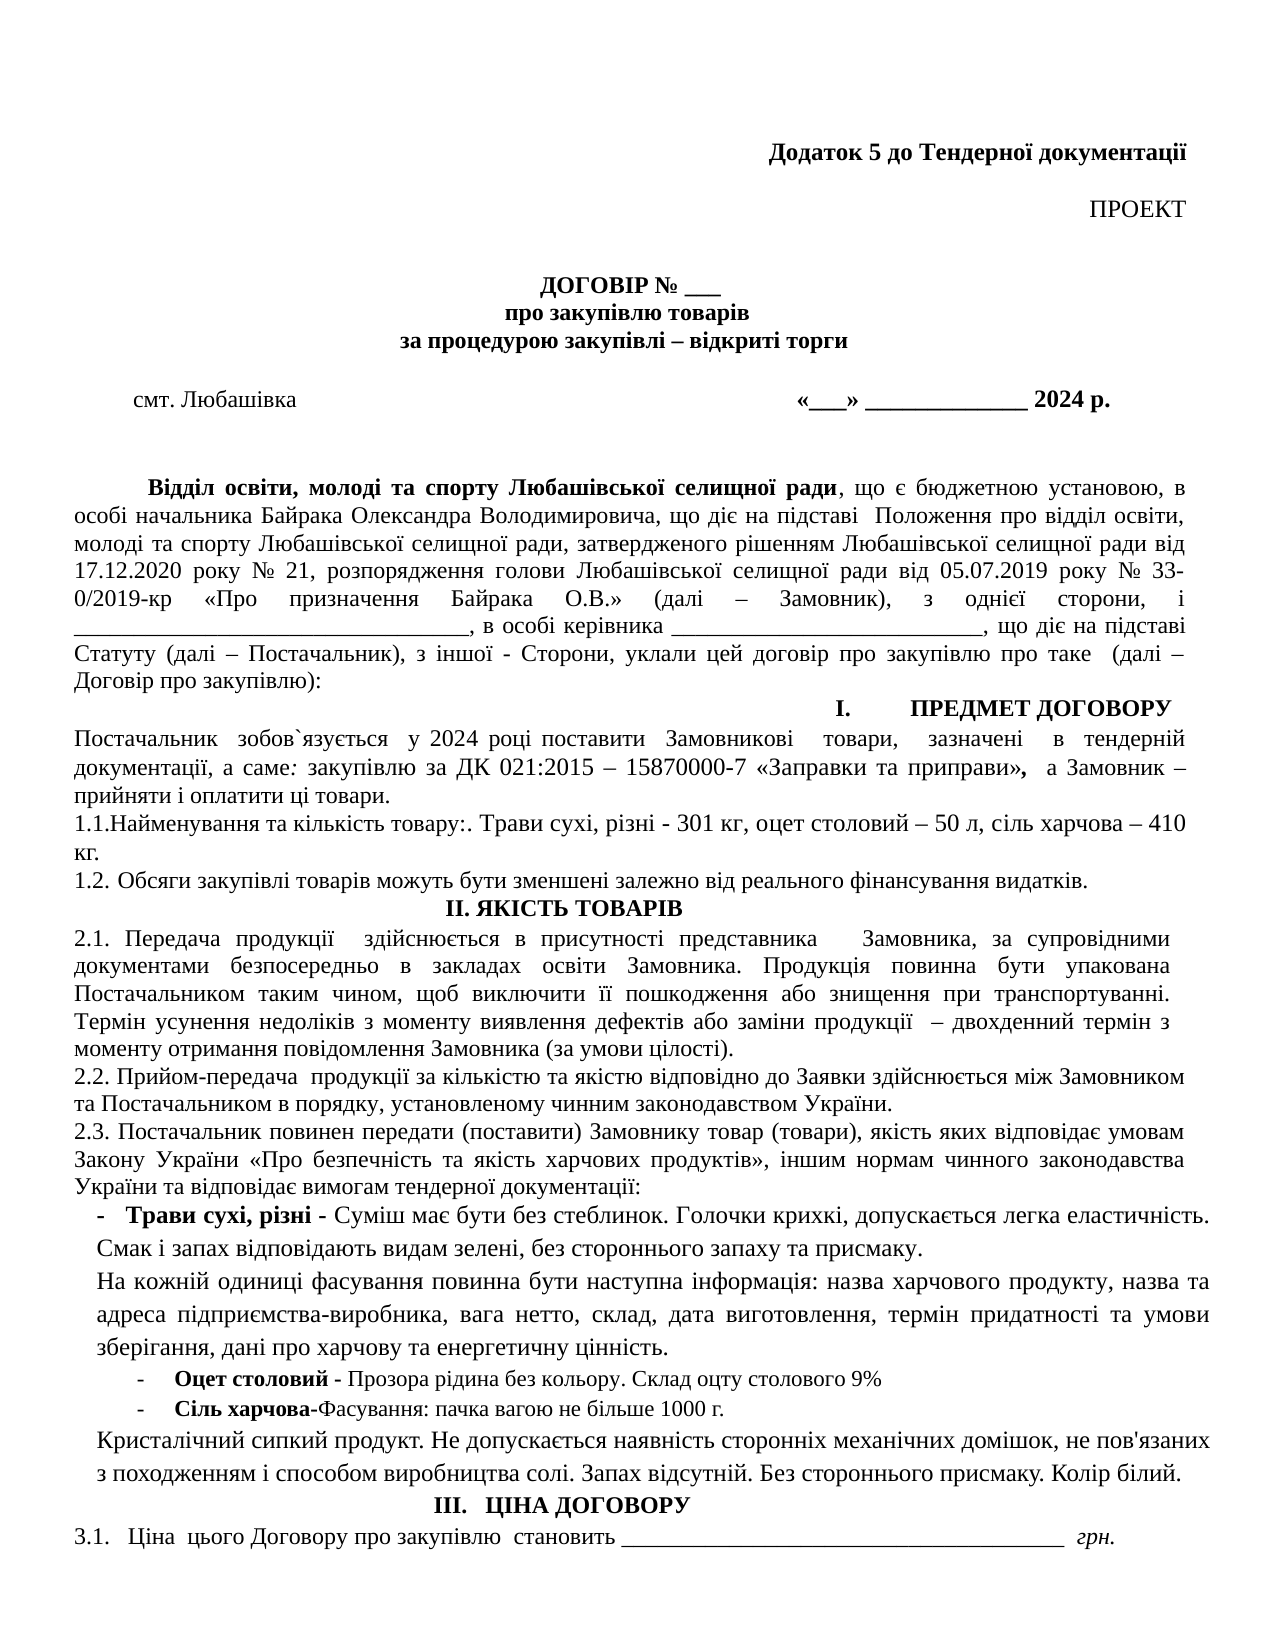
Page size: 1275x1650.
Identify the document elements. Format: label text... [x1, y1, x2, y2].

text 2.1. Передача продукції здійснюється в присутності представника Замовника, за супровідними документами безпосередньо в закладах освіти Замовника. Продукція повинна бути упакована Постачальником таким чином, щоб виключити її пошкодження або знищення при транспортуванні. Термін усунення недоліків з моменту виявлення дефектів або заміни продукції – двохденний термін з моменту отримання повідомлення Замовника (за умови цілості). [74, 924, 1172, 1062]
text 3.1. Ціна цього Договору про закупівлю становить _____________________________________ грн. [74, 1522, 1186, 1549]
text Постачальник зобов`язується у 2024 році поставити Замовникові товари, зазначені в тендерній документації, а саме: закупівлю за ДК 021:2015 – 15870000-7 «Заправки та приправи», а Замовник – прийняти і оплатити ці товари. [74, 724, 1186, 808]
text 2.2. Прийом-передача продукції за кількістю та якістю відповідно до Заявки здійснюється між Замовником та Постачальником в порядку, установленому чинним законодавством України. [74, 1062, 1186, 1117]
text 1.1.Найменування та кількість товару:. Трави сухі, різні - 301 кг, оцет столовий – 50 л, сіль харчова – 410 кг. [74, 808, 1186, 866]
text про закупівлю товарів [74, 298, 1186, 326]
text смт. Любашівка «___» _____________ 2024 р. [74, 384, 1186, 413]
list Обсяги закупівлі товарів можуть бути зменшені залежно від реального фінансування видатків. [74, 866, 1172, 893]
table_header - Трави сухі, різні - Суміш має бути без стеблинок. Голочки крихкі, допускається легка еластичність. Смак і запах відповідають видам зелені, без стороннього запаху та присмаку. На кожній одиниці фасування повинна бути наступна інформація: назва харчового продукту, назва та адреса підприємства-виробника, вага нетто, склад, дата виготовлення, термін придатності та умови зберігання, дані про харчову та енергетичну цінність. [85, 1200, 1222, 1365]
table_cell Сіль харчова-Фасування: пачка вагою не більше 1000 г. Кристалічний сипкий продукт. Не допускається наявність сторонніх механічних домішок, не пов'язаних з походженням і способом виробництва солі. Запах відсутній. Без стороннього присмаку. Колір білий. [85, 1395, 1222, 1491]
text за процедурою закупівлі – відкриті торги [74, 326, 1186, 354]
text 2.3. Постачальник повинен передати (поставити) Замовнику товар (товари), якість яких відповідає умовам Закону України «Про безпечність та якість харчових продуктів», іншим нормам чинного законодавства України та відповідає вимогам тендерної документації: [74, 1117, 1186, 1200]
text Додаток 5 до Тендерної документації [74, 137, 1186, 165]
text III. ЦІНА ДОГОВОРУ [74, 1491, 1186, 1519]
text ДОГОВІР № ___ [74, 271, 1186, 298]
text II. ЯКІСТЬ ТОВАРІВ [74, 893, 1186, 921]
text Відділ освіти, молоді та спорту Любашівської селищної ради, що є бюджетною установою, в особі начальника Байрака Олександра Володимировича, що діє на підставі Положення про відділ освіти, молоді та спорту Любашівської селищної ради, затвердженого рішенням Любашівської селищної ради від 17.12.2020 року № 21, розпорядження голови Любашівської селищної ради від 05.07.2019 року № 33-0/2019-кр «Про призначення Байрака О.В.» (далі – Замовник), з однієї сторони, і _________________________________, в особі керівника __________________________, що діє на підставі Статуту (далі – Постачальник), з іншої - Сторони, уклали цей договір про закупівлю про таке (далі – Договір про закупівлю): [74, 473, 1186, 694]
text ПРОЕКТ [74, 194, 1186, 223]
list ПРЕДМЕТ ДОГОВОРУ [835, 694, 1186, 722]
table_cell Оцет столовий - Прозора рідина без кольору. Склад оцту столового 9% [85, 1365, 1222, 1395]
